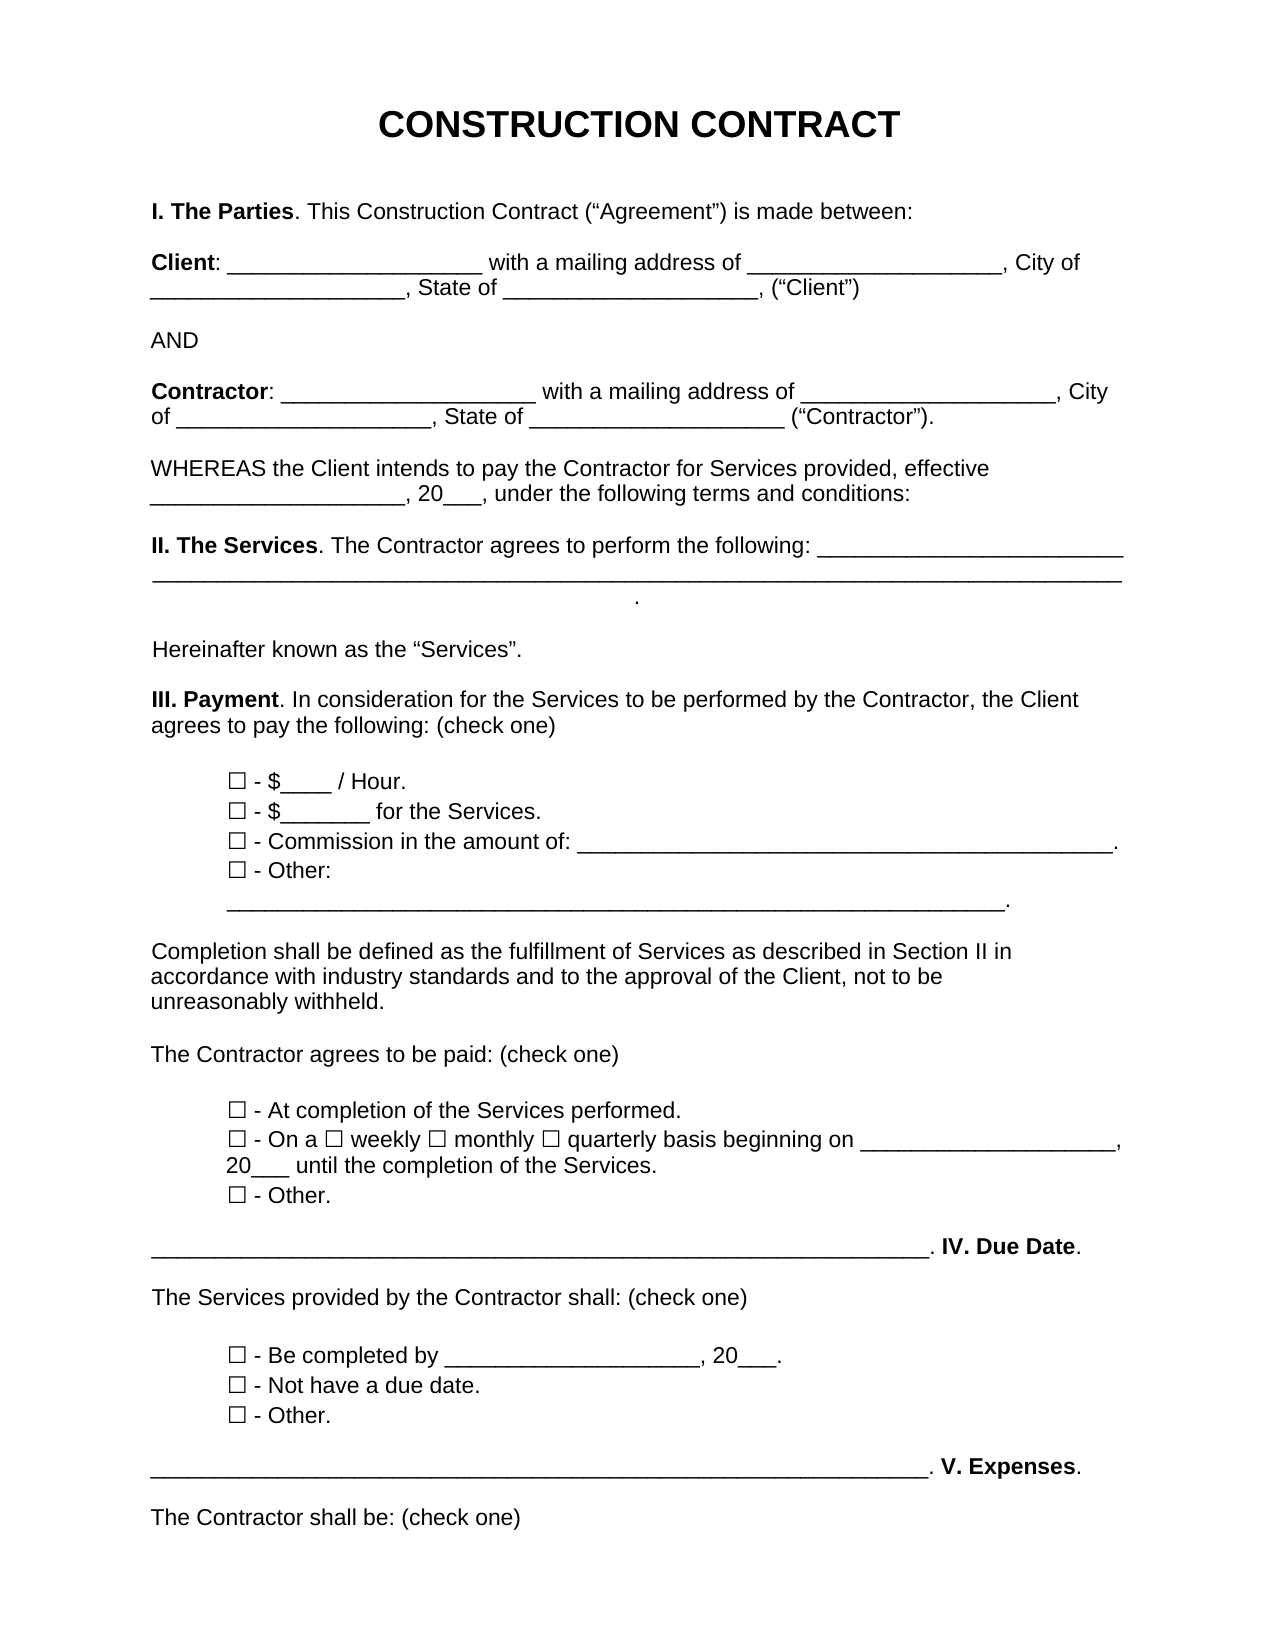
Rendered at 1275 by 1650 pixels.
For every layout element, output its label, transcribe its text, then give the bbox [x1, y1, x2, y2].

text ☐ - On a ☐ weekly ☐ monthly ☐ quarterly basis beginning on ____________________, 20___ until the completion of the Services. [226, 1127, 1124, 1178]
text ☐ - At completion of the Services performed. [227, 1097, 1163, 1123]
text ☐ - Be completed by ____________________, 20___. [227, 1342, 1163, 1368]
text ☐ - Other. _____________________________________________________________. IV. Due Date. The Services provided by the Contractor shall: (check one) [151, 1182, 1120, 1310]
text CONSTRUCTION CONTRACT [378, 102, 1163, 145]
text AND [150, 327, 1163, 353]
text ☐ - $_______ for the Services. [227, 798, 1163, 824]
text III. Payment. In consideration for the Services to be performed by the Contractor, the Client agrees to pay the following: (check one) [151, 688, 1084, 738]
text ☐ - Not have a due date. [227, 1372, 1163, 1399]
text Completion shall be defined as the fulfillment of Services as described in Section II in accordance with industry standards and to the approval of the Client, not to be unreasonably withheld. [150, 939, 1086, 1014]
text ☐ - Commission in the amount of: __________________________________________. ☐ - Other: _____________________________________________________________. [227, 828, 1119, 912]
text WHEREAS the Client intends to pay the Contractor for Services provided, effective ____________________, 20___, under the following terms and conditions: [150, 456, 996, 507]
text I. The Parties. This Construction Contract (“Agreement”) is made between: [151, 198, 1163, 224]
text Contractor: ____________________ with a mailing address of ____________________, City of ____________________, State of ____________________ (“Contractor”). [151, 380, 1114, 429]
text II. The Services. The Contractor agrees to perform the following: ________________________ ____________________________________________________________________________. [150, 533, 1124, 609]
text ☐ - $____ / Hour. [227, 768, 1163, 794]
text Hereinafter known as the “Services”. [152, 636, 1163, 662]
text Client: ____________________ with a mailing address of ____________________, City of ____________________, State of ____________________, (“Client”) [150, 250, 1086, 300]
text ☐ - Other. _____________________________________________________________. V. Expenses. The Contractor shall be: (check one) [150, 1402, 1120, 1531]
text The Contractor agrees to be paid: (check one) [150, 1041, 1163, 1068]
